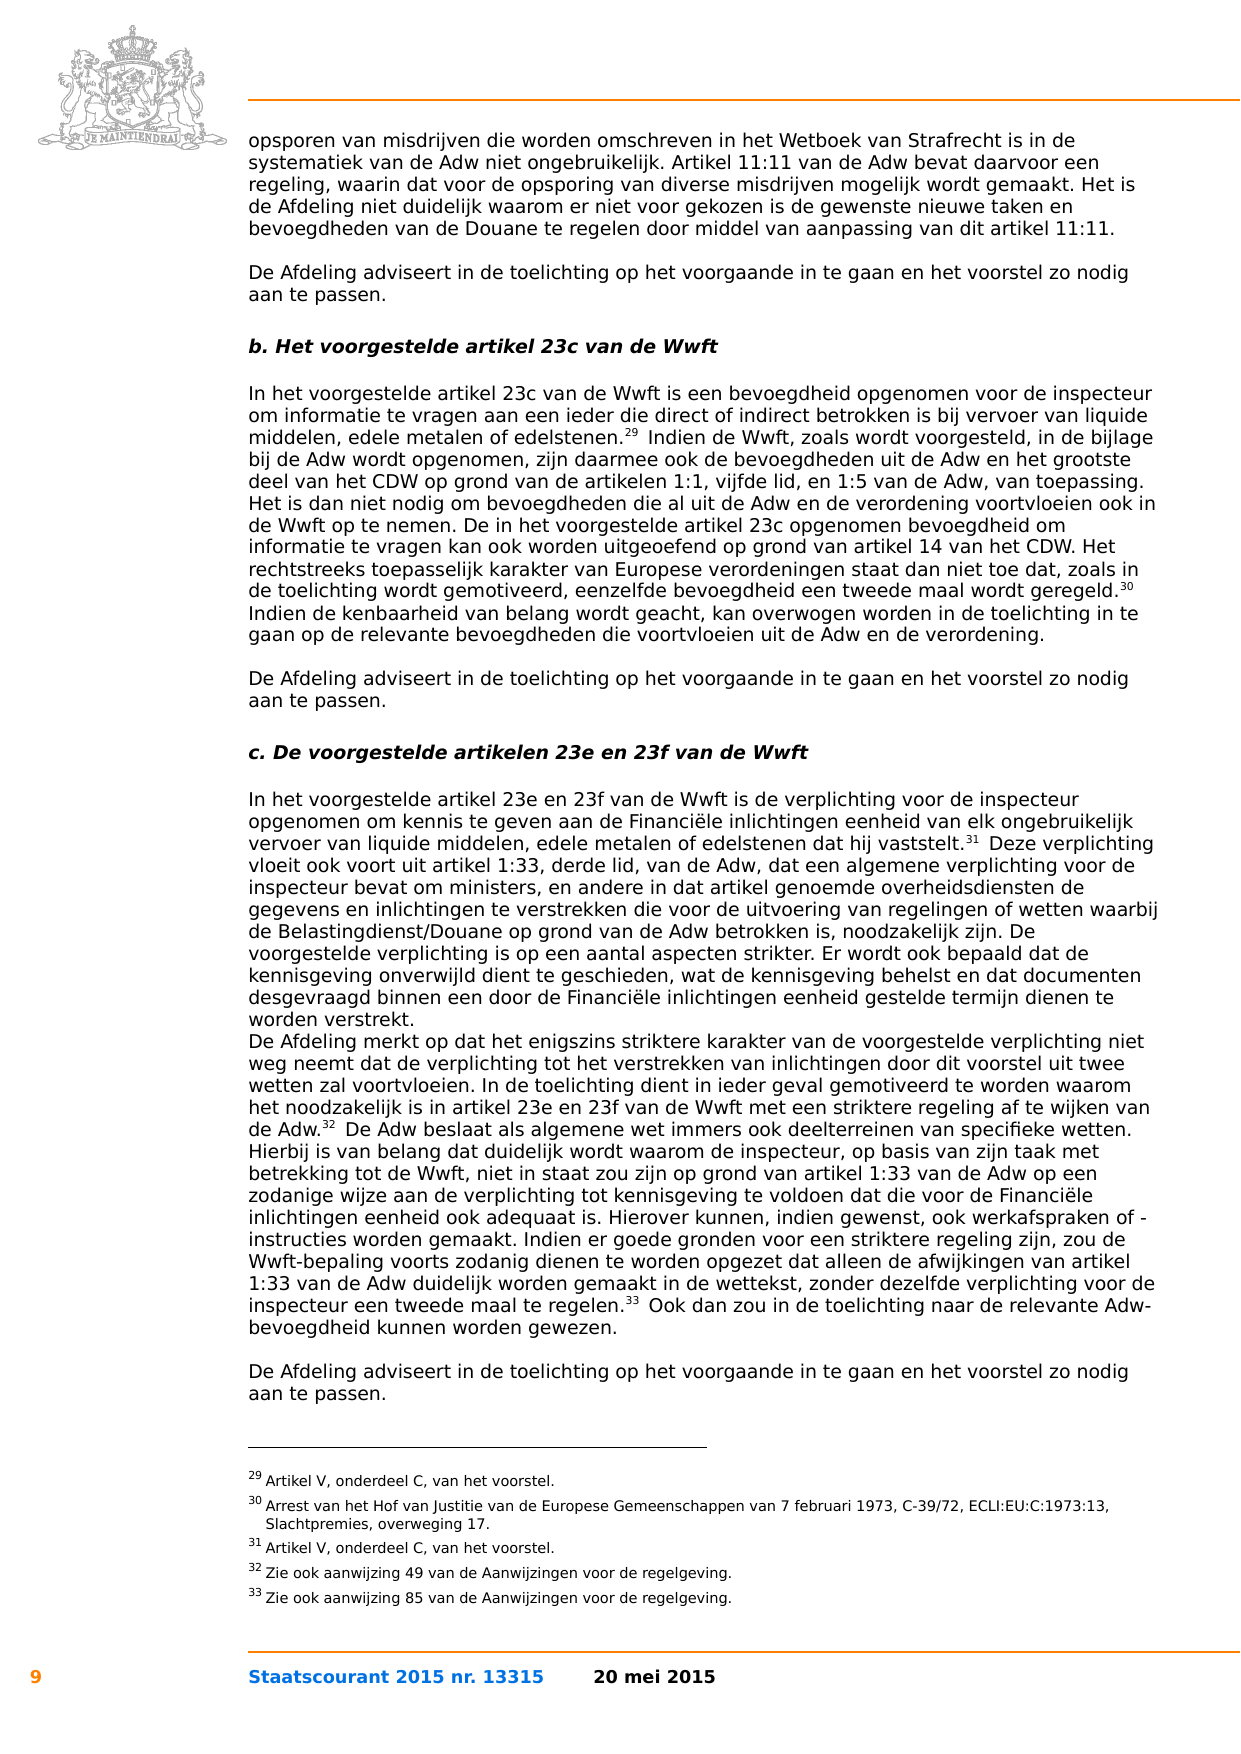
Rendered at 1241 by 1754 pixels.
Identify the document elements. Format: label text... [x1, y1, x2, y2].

text Zie ook aanwijzing 85 van de Aanwijzingen voor de regelgeving. [248, 1586, 1163, 1608]
subtitle b. Het voorgestelde artikel 23c van de Wwft [248, 336, 1163, 358]
text opsporen van misdrijven die worden omschreven in het Wetboek van Strafrecht is in de systematiek van de Adw niet ongebruikelijk. Artikel 11:11 van de Adw bevat daarvoor een regeling, waarin dat voor de opsporing van diverse misdrijven mogelijk wordt gemaakt. Het is de Afdeling niet duidelijk waarom er niet voor gekozen is de gewenste nieuwe taken en bevoegdheden van de Douane te regelen door middel van aanpassing van dit artikel 11:11. [248, 130, 1163, 240]
text De Afdeling merkt op dat het enigszins striktere karakter van de voorgestelde verplichting niet weg neemt dat de verplichting tot het verstrekken van inlichtingen door dit voorstel uit twee wetten zal voortvloeien. In de toelichting dient in ieder geval gemotiveerd te worden waarom het noodzakelijk is in artikel 23e en 23f van de Wwft met een striktere regeling af te wijken van de Adw. De Adw beslaat als algemene wet immers ook deelterreinen van specifieke wetten. Hierbij is van belang dat duidelijk wordt waarom de inspecteur, op basis van zijn taak met betrekking tot de Wwft, niet in staat zou zijn op grond van artikel 1:33 van de Adw op een zodanige wijze aan de verplichting tot kennisgeving te voldoen dat die voor de Financiële inlichtingen eenheid ook adequaat is. Hierover kunnen, indien gewenst, ook werkafspraken of -instructies worden gemaakt. Indien er goede gronden voor een striktere regeling zijn, zou de Wwft-bepaling voorts zodanig dienen te worden opgezet dat alleen de afwijkingen van artikel 1:33 van de Adw duidelijk worden gemaakt in de wettekst, zonder dezelfde verplichting voor de inspecteur een tweede maal te regelen. Ook dan zou in de toelichting naar de relevante Adw-bevoegdheid kunnen worden gewezen. [248, 1031, 1163, 1339]
text De Afdeling adviseert in de toelichting op het voorgaande in te gaan en het voorstel zo nodig aan te passen. [248, 262, 1163, 306]
text Artikel V, onderdeel C, van het voorstel. [248, 1469, 1163, 1491]
text Artikel V, onderdeel C, van het voorstel. [248, 1536, 1163, 1558]
picture [38, 25, 227, 150]
text In het voorgestelde artikel 23e en 23f van de Wwft is de verplichting voor de inspecteur opgenomen om kennis te geven aan de Financiële inlichtingen eenheid van elk ongebruikelijk vervoer van liquide middelen, edele metalen of edelstenen dat hij vaststelt. Deze verplichting vloeit ook voort uit artikel 1:33, derde lid, van de Adw, dat een algemene verplichting voor de inspecteur bevat om ministers, en andere in dat artikel genoemde overheidsdiensten de gegevens en inlichtingen te verstrekken die voor de uitvoering van regelingen of wetten waarbij de Belastingdienst/Douane op grond van de Adw betrokken is, noodzakelijk zijn. De voorgestelde verplichting is op een aantal aspecten strikter. Er wordt ook bepaald dat de kennisgeving onverwijld dient te geschieden, wat de kennisgeving behelst en dat documenten desgevraagd binnen een door de Financiële inlichtingen eenheid gestelde termijn dienen te worden verstrekt. [248, 789, 1163, 1031]
text Arrest van het Hof van Justitie van de Europese Gemeenschappen van 7 februari 1973, C-39/72, ECLI:EU:C:1973:13, Slachtpremies, overweging 17. [248, 1494, 1163, 1533]
text Zie ook aanwijzing 49 van de Aanwijzingen voor de regelgeving. [248, 1561, 1163, 1583]
text In het voorgestelde artikel 23c van de Wwft is een bevoegdheid opgenomen voor de inspecteur om informatie te vragen aan een ieder die direct of indirect betrokken is bij vervoer van liquide middelen, edele metalen of edelstenen. Indien de Wwft, zoals wordt voorgesteld, in de bijlage bij de Adw wordt opgenomen, zijn daarmee ook de bevoegdheden uit de Adw en het grootste deel van het CDW op grond van de artikelen 1:1, vijfde lid, en 1:5 van de Adw, van toepassing. Het is dan niet nodig om bevoegdheden die al uit de Adw en de verordening voortvloeien ook in de Wwft op te nemen. De in het voorgestelde artikel 23c opgenomen bevoegdheid om informatie te vragen kan ook worden uitgeoefend op grond van artikel 14 van het CDW. Het rechtstreeks toepasselijk karakter van Europese verordeningen staat dan niet toe dat, zoals in de toelichting wordt gemotiveerd, eenzelfde bevoegdheid een tweede maal wordt geregeld. Indien de kenbaarheid van belang wordt geacht, kan overwogen worden in de toelichting in te gaan op de relevante bevoegdheden die voortvloeien uit de Adw en de verordening. [248, 383, 1163, 646]
subtitle c. De voorgestelde artikelen 23e en 23f van de Wwft [248, 742, 1163, 764]
text De Afdeling adviseert in de toelichting op het voorgaande in te gaan en het voorstel zo nodig aan te passen. [248, 1361, 1163, 1404]
text De Afdeling adviseert in de toelichting op het voorgaande in te gaan en het voorstel zo nodig aan te passen. [248, 668, 1163, 712]
